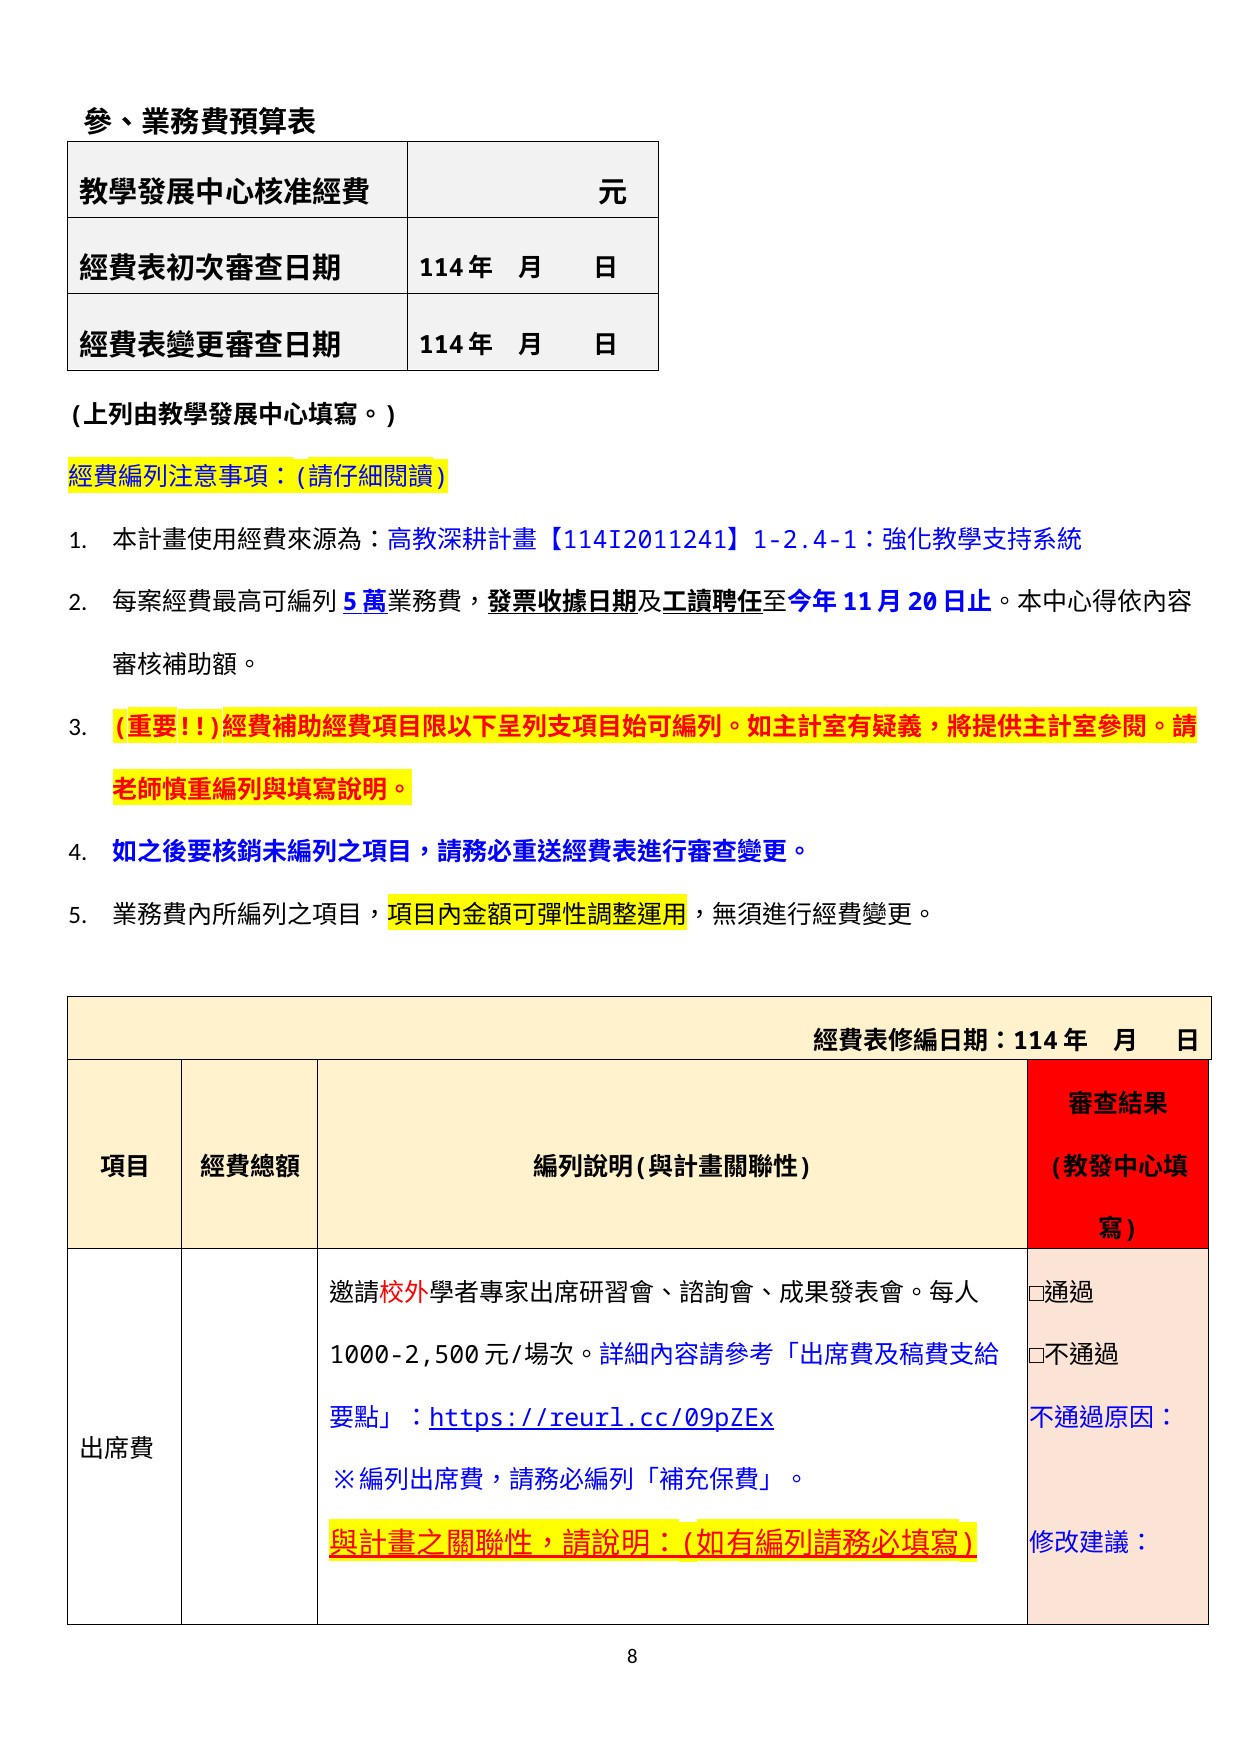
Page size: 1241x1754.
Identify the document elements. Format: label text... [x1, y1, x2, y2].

table_cell 114年 月 日 [408, 218, 658, 293]
table_header 教學發展中心核准經費 [68, 142, 407, 217]
list 業務費內所編列之項目，項目內金額可彈性調整運用，無須進行經費變更。 [68, 871, 1199, 933]
table_cell 114年 月 日 [408, 294, 658, 369]
table_cell 審查結果 (教發中心填寫) [1028, 1060, 1208, 1248]
text (上列由教學發展中心填寫。) [68, 371, 1152, 433]
list 本計畫使用經費來源為：高教深耕計畫【114I2011241】1-2.4-1：強化教學支持系統 [68, 496, 1199, 558]
text 參、業務費預算表 [83, 78, 1152, 141]
table_header 經費表修編日期：114年 月 日 [68, 997, 1211, 1059]
table_cell 出席費 [68, 1249, 181, 1624]
table_cell 編列說明(與計畫關聯性) [318, 1060, 1027, 1248]
list (重要!!)經費補助經費項目限以下呈列支項目始可編列。如主計室有疑義，將提供主計室參閱。請老師慎重編列與填寫說明。 [68, 683, 1199, 808]
list 如之後要核銷未編列之項目，請務必重送經費表進行審查變更。 [68, 808, 1199, 871]
table_cell 經費表變更審查日期 [68, 294, 407, 369]
table_cell 經費總額 [182, 1060, 317, 1248]
list 每案經費最高可編列5萬業務費，發票收據日期及工讀聘任至今年11月20日止。本中心得依內容審核補助額。 [68, 558, 1199, 683]
table_cell [182, 1249, 317, 1624]
table_cell □通過 □不通過 不通過原因： 修改建議： [1028, 1249, 1208, 1624]
table_header 元 [408, 142, 658, 217]
table_cell 邀請校外學者專家出席研習會、諮詢會、成果發表會。每人1000-2,500元/場次。詳細內容請參考「出席費及稿費支給要點」：https://reurl.cc/09pZEx ※編列出席費，請務必編列「補充保費」。 與計畫之關聯性，請說明：(如有編列請務必填寫) [318, 1249, 1027, 1624]
table_cell 項目 [68, 1060, 181, 1248]
text 經費編列注意事項：(請仔細閱讀) [68, 433, 1199, 496]
table_cell 經費表初次審查日期 [68, 218, 407, 293]
